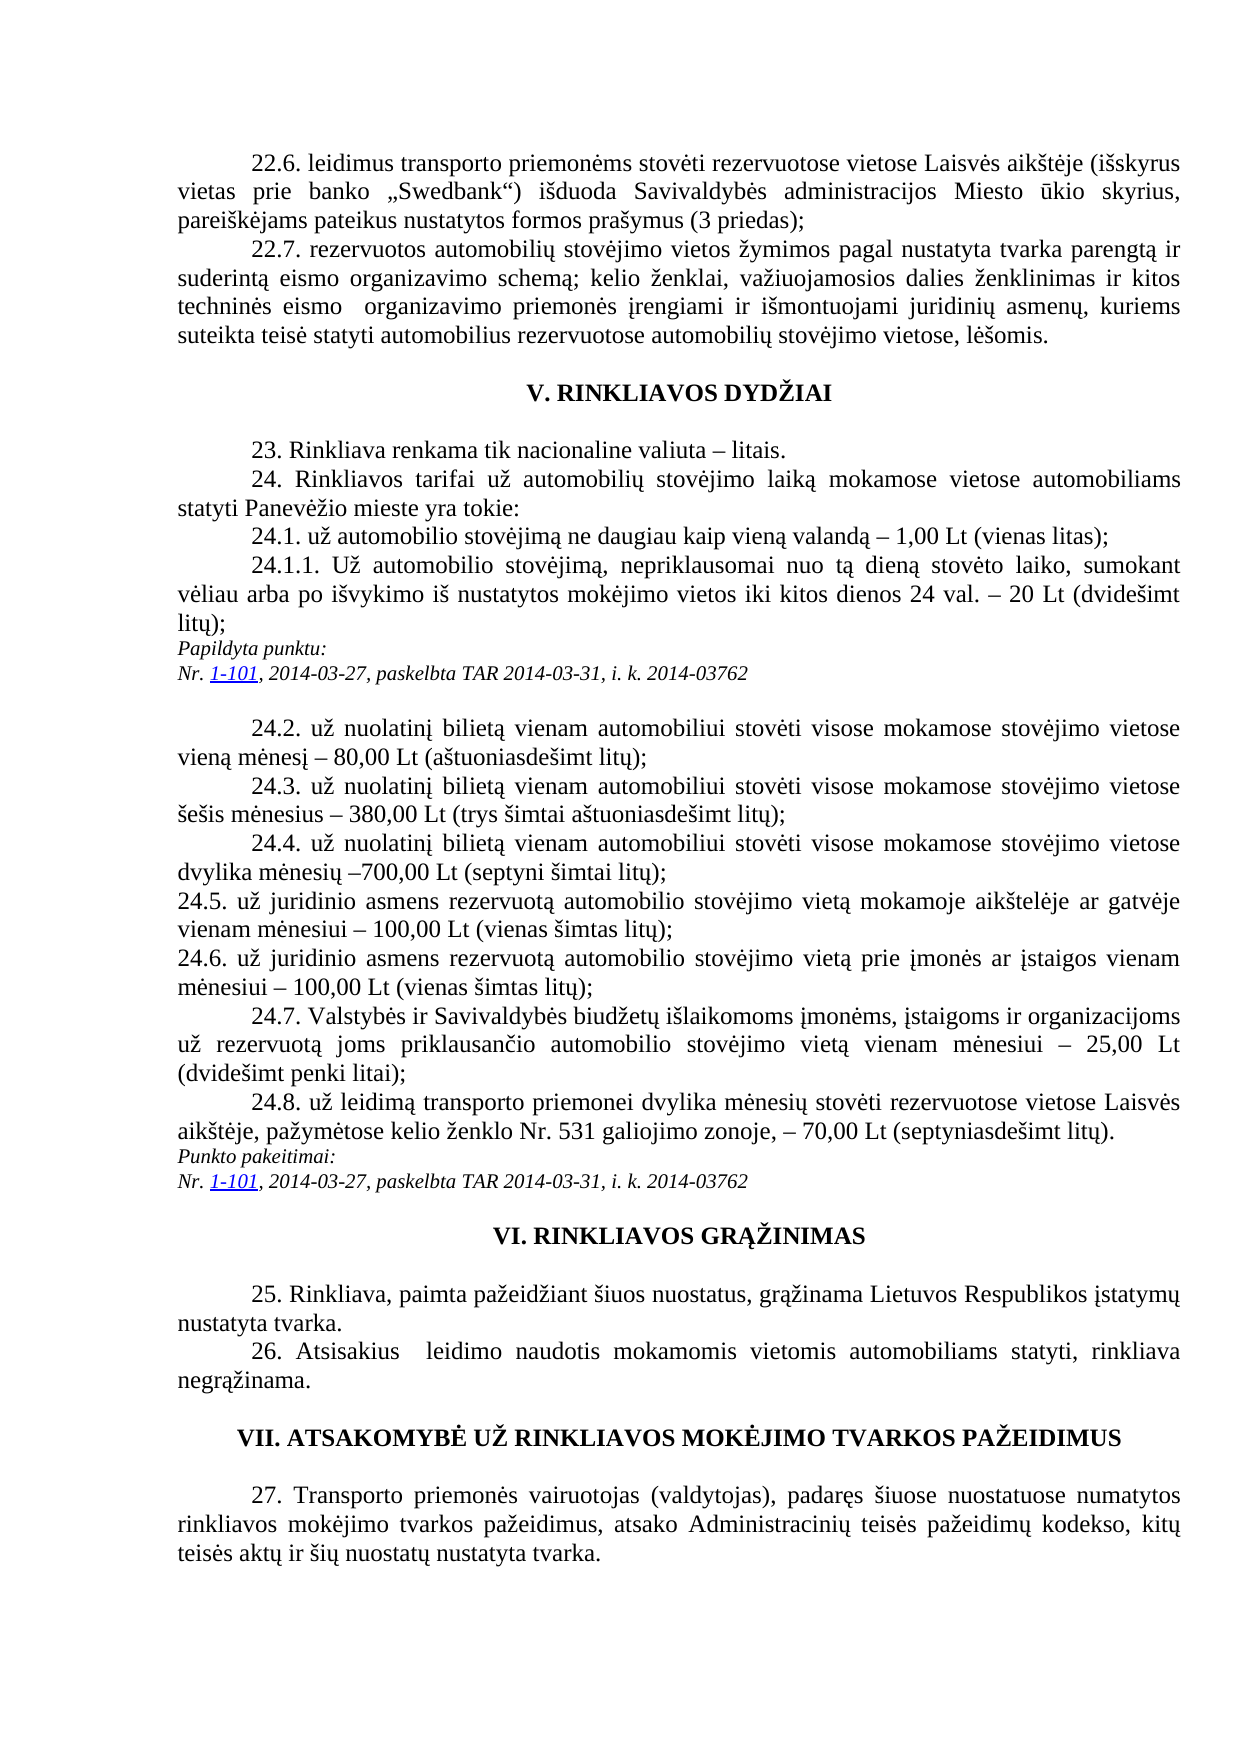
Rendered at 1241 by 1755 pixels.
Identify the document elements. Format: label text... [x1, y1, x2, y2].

text 22.6. leidimus transporto priemonėms stovėti rezervuotose vietose Laisvės aikštėje (išskyrus vietas prie banko „Swedbank“) išduoda Savivaldybės administracijos Miesto ūkio skyrius, pareiškėjams pateikus nustatytos formos prašymus (3 priedas); [177, 148, 1181, 234]
text 24.7. Valstybės ir Savivaldybės biudžetų išlaikomoms įmonėms, įstaigoms ir organizacijoms už rezervuotą joms priklausančio automobilio stovėjimo vietą vienam mėnesiui – 25,00 Lt (dvidešimt penki litai); [177, 1001, 1181, 1087]
text VI. RINKLIAVOS GRĄŽINIMAS [177, 1221, 1181, 1250]
text 24.1.1. Už automobilio stovėjimą, nepriklausomai nuo tą dieną stovėto laiko, sumokant vėliau arba po išvykimo iš nustatytos mokėjimo vietos iki kitos dienos 24 val. – 20 Lt (dvidešimt litų); [177, 550, 1181, 636]
text 27. Transporto priemonės vairuotojas (valdytojas), padaręs šiuose nuostatuose numatytos rinkliavos mokėjimo tvarkos pažeidimus, atsako Administracinių teisės pažeidimų kodekso, kitų teisės aktų ir šių nuostatų nustatyta tvarka. [177, 1480, 1181, 1566]
text Nr. 1-101, 2014-03-27, paskelbta TAR 2014-03-31, i. k. 2014-03762 [177, 1168, 1181, 1193]
text 24.5. už juridinio asmens rezervuotą automobilio stovėjimo vietą mokamoje aikštelėje ar gatvėje vienam mėnesiui – 100,00 Lt (vienas šimtas litų); [177, 886, 1181, 943]
text 24.6. už juridinio asmens rezervuotą automobilio stovėjimo vietą prie įmonės ar įstaigos vienam mėnesiui – 100,00 Lt (vienas šimtas litų); [177, 943, 1181, 1001]
text 26. Atsisakius leidimo naudotis mokamomis vietomis automobiliams statyti, rinkliava negrąžinama. [177, 1336, 1181, 1394]
text Papildyta punktu: [177, 636, 1181, 660]
text 24.3. už nuolatinį bilietą vienam automobiliui stovėti visose mokamose stovėjimo vietose šešis mėnesius – 380,00 Lt (trys šimtai aštuoniasdešimt litų); [177, 771, 1181, 828]
text VII. ATSAKOMYBĖ UŽ RINKLIAVOS MOKĖJIMO TVARKOS PAŽEIDIMUS [177, 1423, 1181, 1451]
text 23. Rinkliava renkama tik nacionaline valiuta – litais. [177, 435, 1181, 464]
text 25. Rinkliava, paimta pažeidžiant šiuos nuostatus, grąžinama Lietuvos Respublikos įstatymų nustatyta tvarka. [177, 1279, 1181, 1336]
text 24. Rinkliavos tarifai už automobilių stovėjimo laiką mokamose vietose automobiliams statyti Panevėžio mieste yra tokie: [177, 464, 1181, 521]
text 22.7. rezervuotos automobilių stovėjimo vietos žymimos pagal nustatyta tvarka parengtą ir suderintą eismo organizavimo schemą; kelio ženklai, važiuojamosios dalies ženklinimas ir kitos techninės eismo organizavimo priemonės įrengiami ir išmontuojami juridinių asmenų, kuriems suteikta teisė statyti automobilius rezervuotose automobilių stovėjimo vietose, lėšomis. [177, 234, 1181, 349]
text 24.4. už nuolatinį bilietą vienam automobiliui stovėti visose mokamose stovėjimo vietose dvylika mėnesių –700,00 Lt (septyni šimtai litų); [177, 828, 1181, 886]
text Nr. 1-101, 2014-03-27, paskelbta TAR 2014-03-31, i. k. 2014-03762 [177, 660, 1181, 684]
text Punkto pakeitimai: [177, 1144, 1181, 1168]
text 24.1. už automobilio stovėjimą ne daugiau kaip vieną valandą – 1,00 Lt (vienas litas); [177, 521, 1181, 550]
text V. RINKLIAVOS DYDŽIAI [177, 378, 1181, 406]
text 24.8. už leidimą transporto priemonei dvylika mėnesių stovėti rezervuotose vietose Laisvės aikštėje, pažymėtose kelio ženklo Nr. 531 galiojimo zonoje, – 70,00 Lt (septyniasdešimt litų). [177, 1087, 1181, 1144]
text 24.2. už nuolatinį bilietą vienam automobiliui stovėti visose mokamose stovėjimo vietose vieną mėnesį – 80,00 Lt (aštuoniasdešimt litų); [177, 713, 1181, 771]
